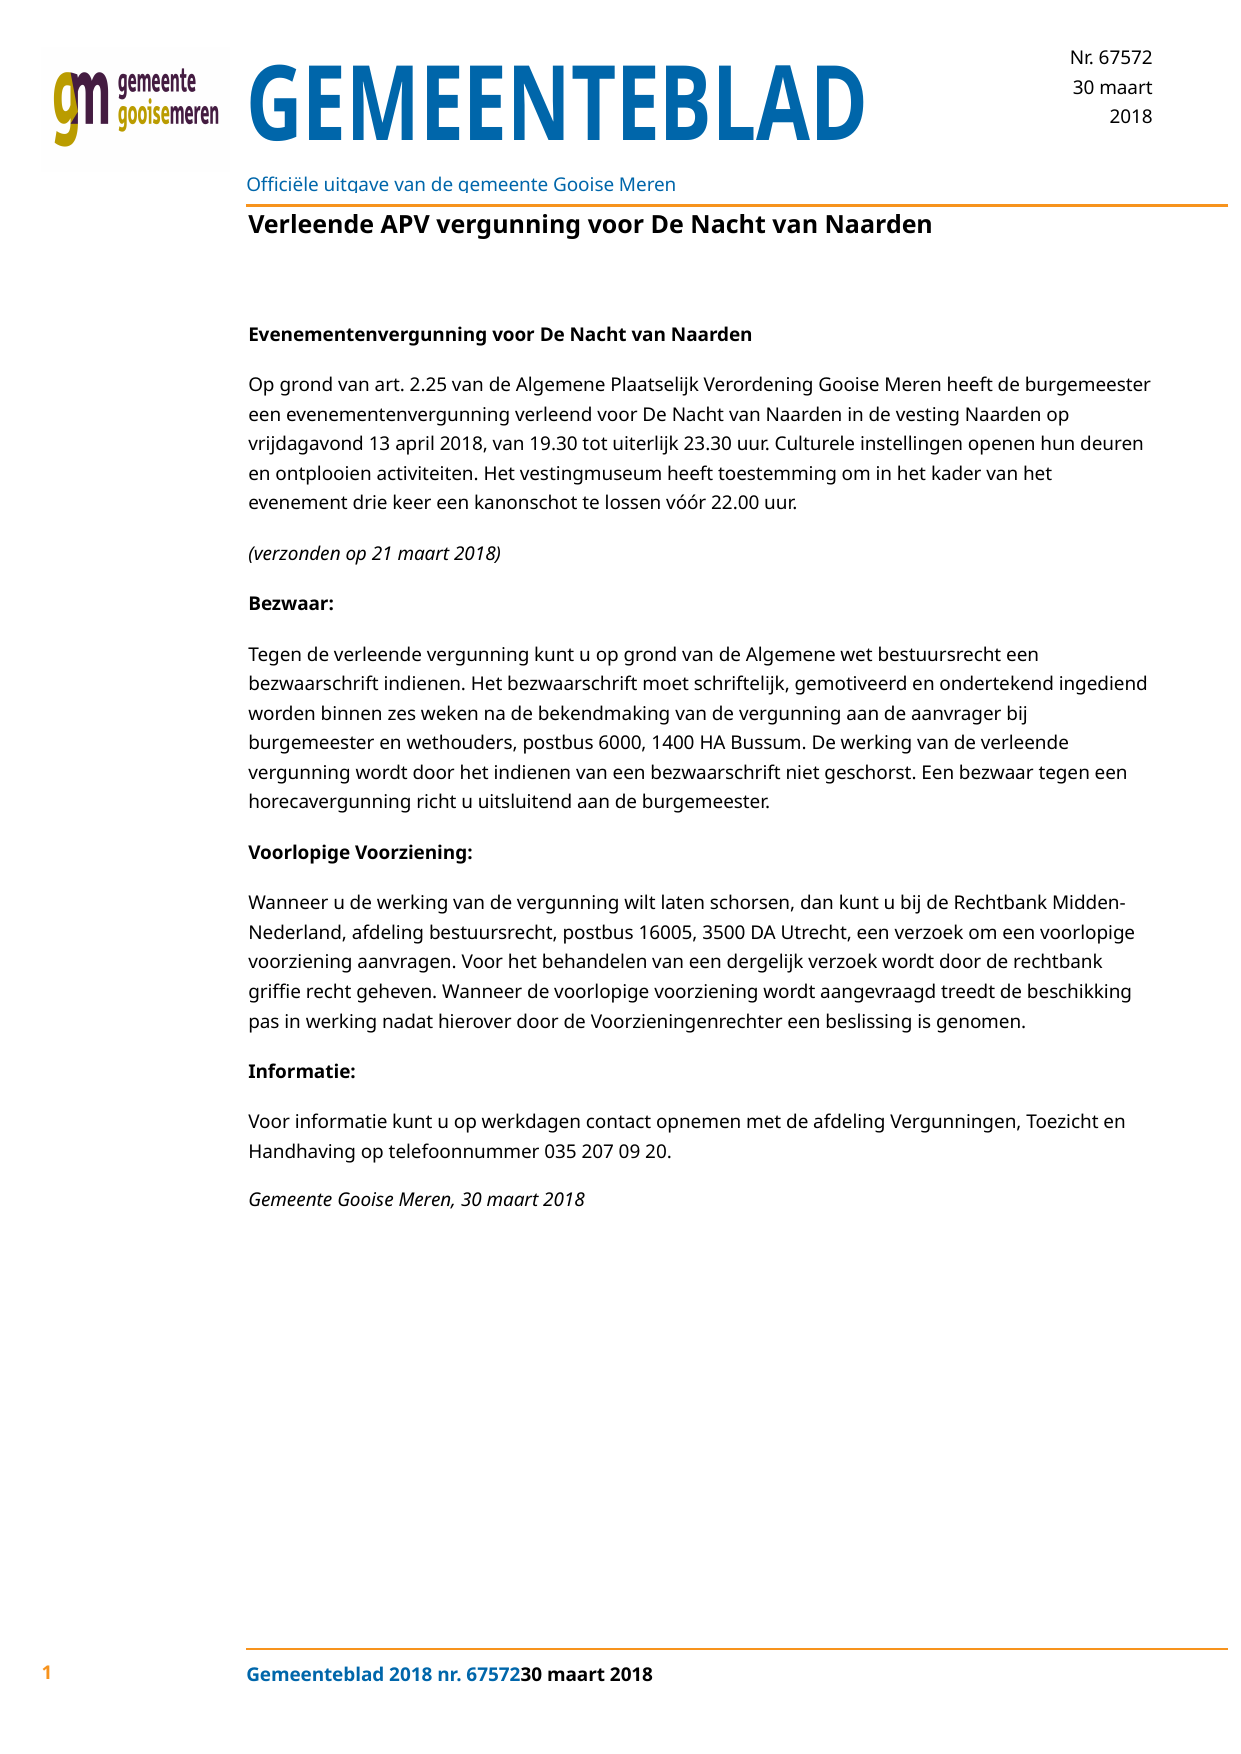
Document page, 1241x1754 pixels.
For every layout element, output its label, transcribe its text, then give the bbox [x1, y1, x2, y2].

text Gemeente Gooise Meren, 30 maart 2018 [248, 1186, 1152, 1212]
text Voorlopige Voorziening: [248, 839, 1152, 865]
text Wanneer u de werking van de vergunning wilt laten schorsen, dan kunt u bij de Rechtbank Midden-Nederland, afdeling bestuursrecht, postbus 16005, 3500 DA Utrecht, een verzoek om een voorlopige voorziening aanvragen. Voor het behandelen van een dergelijk verzoek wordt door de rechtbank griffie recht geheven. Wanneer de voorlopige voorziening wordt aangevraagd treedt de beschikking pas in werking nadat hierover door de Voorzieningenrechter een beslissing is genomen. [248, 889, 1152, 1033]
text Verleende APV vergunning voor De Nacht van Naarden [248, 207, 1152, 241]
text Tegen de verleende vergunning kunt u op grond van de Algemene wet bestuursrecht een bezwaarschrift indienen. Het bezwaarschrift moet schriftelijk, gemotiveerd en ondertekend ingediend worden binnen zes weken na de bekendmaking van de vergunning aan de aanvrager bij burgemeester en wethouders, postbus 6000, 1400 HA Bussum. De werking van de verleende vergunning wordt door het indienen van een bezwaarschrift niet geschorst. Een bezwaar tegen een horecavergunning richt u uitsluitend aan de burgemeester. [248, 641, 1152, 814]
text Informatie: [248, 1058, 1152, 1084]
text Voor informatie kunt u op werkdagen contact opnemen met de afdeling Vergunningen, Toezicht en Handhaving op telefoonnummer 035 207 09 20. [248, 1109, 1152, 1164]
text Op grond van art. 2.25 van de Algemene Plaatselijk Verordening Gooise Meren heeft de burgemeester een evenementenvergunning verleend voor De Nacht van Naarden in de vesting Naarden op vrijdagavond 13 april 2018, van 19.30 tot uiterlijk 23.30 uur. Culturele instellingen openen hun deuren en ontplooien activiteiten. Het vestingmuseum heeft toestemming om in het kader van het evenement drie keer een kanonschot te lossen vóór 22.00 uur. [248, 371, 1152, 515]
picture [41, 47, 231, 172]
text Evenementenvergunning voor De Nacht van Naarden [248, 321, 1152, 346]
text Bezwaar: [248, 590, 1152, 616]
text (verzonden op 21 maart 2018) [248, 540, 1152, 566]
